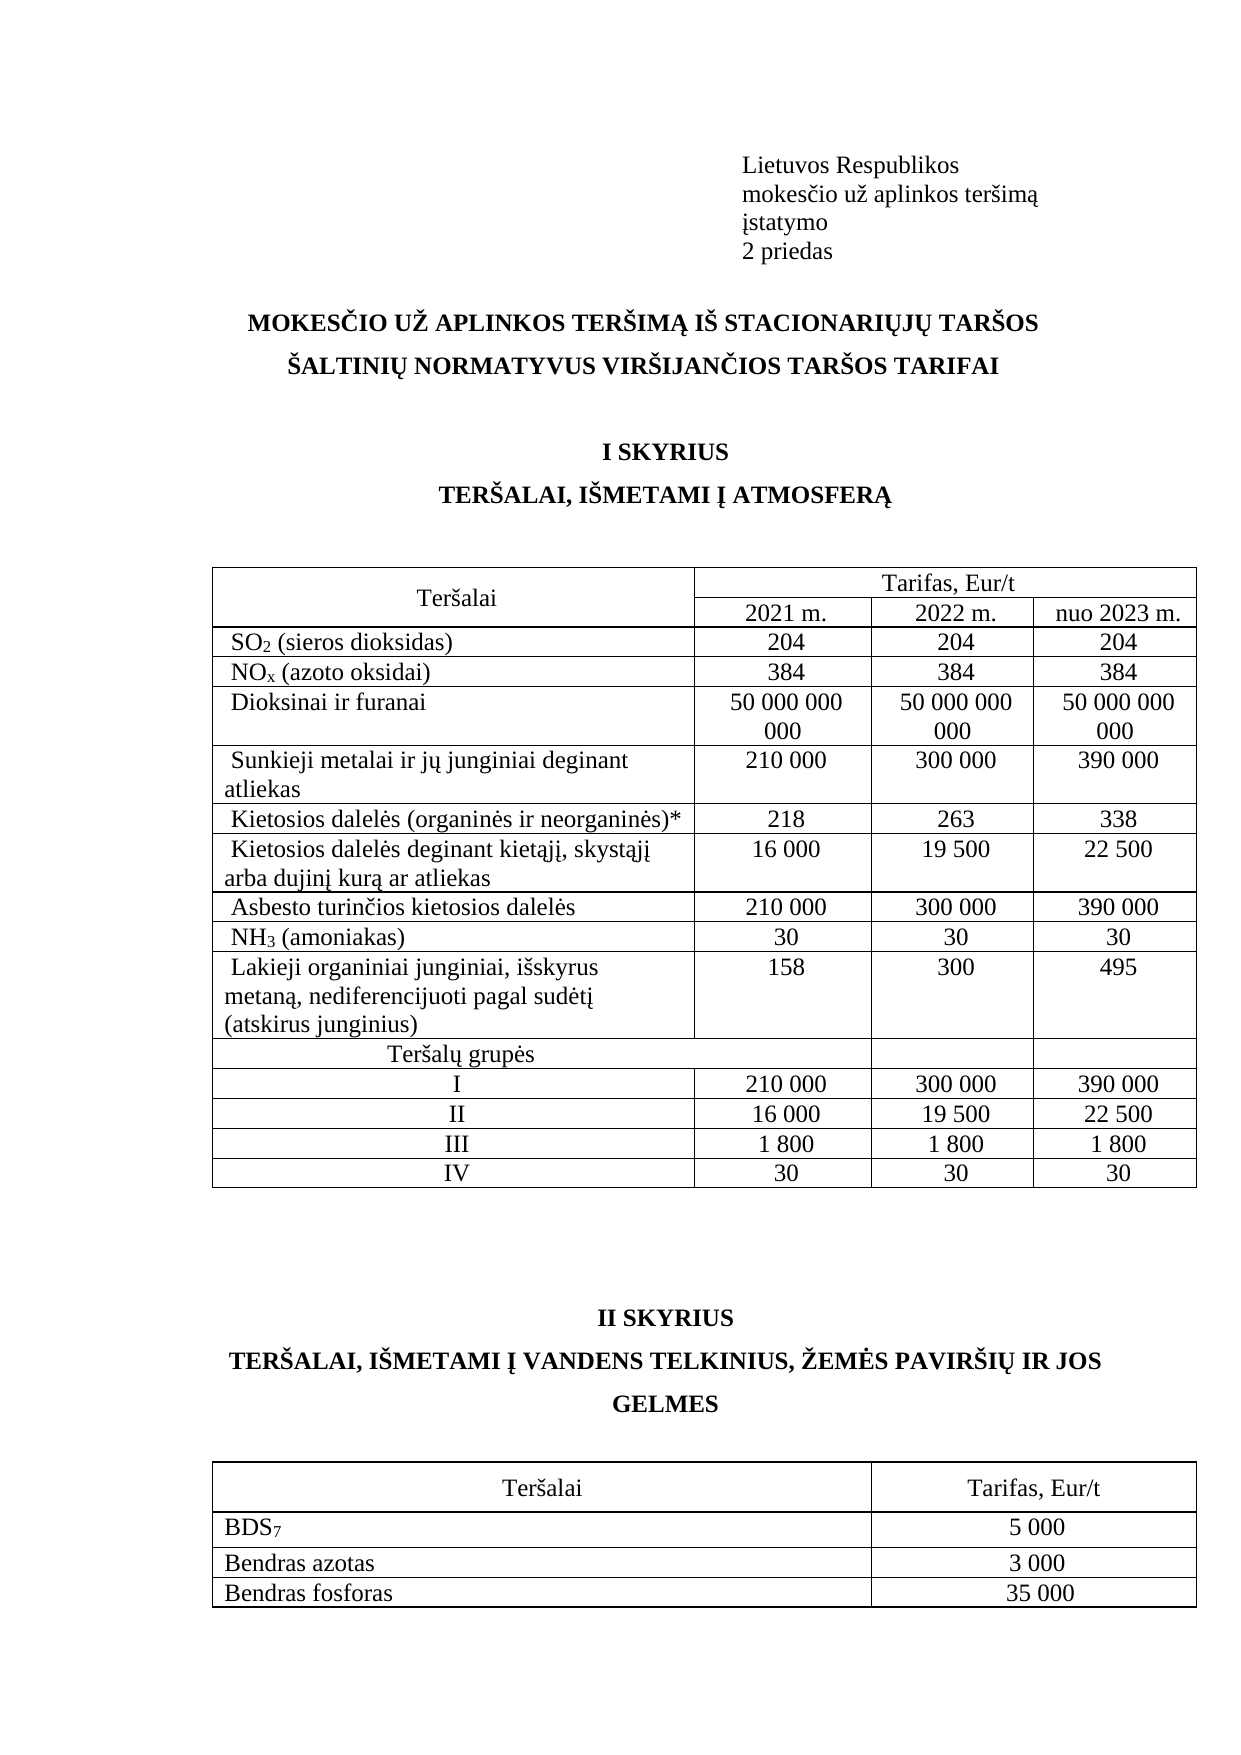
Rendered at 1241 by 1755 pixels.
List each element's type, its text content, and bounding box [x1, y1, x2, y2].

text TERŠALAI, IŠMETAMI Į ATMOSFERĄ [210, 481, 1120, 509]
table_cell 30 [695, 922, 871, 951]
table_cell III [213, 1129, 694, 1157]
table_cell 5 000 [872, 1513, 1196, 1547]
table_cell 390 000 [1034, 746, 1196, 803]
table_cell 495 [1034, 952, 1196, 1038]
table_cell 16 000 [695, 834, 871, 891]
table_cell 50 000 000 000 [695, 687, 871, 744]
table_cell 390 000 [1034, 893, 1196, 921]
table_cell 300 000 [872, 1069, 1033, 1098]
table_cell II [213, 1099, 694, 1128]
table_header Teršalai [213, 568, 694, 626]
text 2 priedas [742, 236, 1076, 265]
table_cell 1 800 [872, 1129, 1033, 1157]
table_cell 30 [1034, 1159, 1196, 1187]
table_cell 204 [1034, 628, 1196, 656]
table_cell 384 [872, 657, 1033, 686]
table_cell 30 [872, 1159, 1033, 1187]
table_cell Kietosios dalelės (organinės ir neorganinės)* [213, 804, 694, 833]
table_cell 19 500 [872, 1099, 1033, 1128]
table_cell Bendras azotas [213, 1548, 871, 1577]
table_cell 210 000 [695, 746, 871, 803]
table_cell Teršalų grupės [213, 1039, 871, 1068]
table_cell 22 500 [1034, 1099, 1196, 1128]
table_cell 300 [872, 952, 1033, 1038]
table_cell 1 800 [1034, 1129, 1196, 1157]
table_cell 35 000 [872, 1578, 1196, 1606]
table_cell 30 [1034, 922, 1196, 951]
table_cell NH3 (amoniakas) [213, 922, 694, 951]
table_cell 390 000 [1034, 1069, 1196, 1098]
table_cell 50 000 000 000 [1034, 687, 1196, 744]
table_cell Bendras fosforas [213, 1578, 871, 1606]
table_cell 2021 m. [695, 598, 871, 626]
table_cell Sunkieji metalai ir jų junginiai deginant atliekas [213, 746, 694, 803]
table_cell 204 [695, 628, 871, 656]
table_cell IV [213, 1159, 694, 1187]
table_cell 1 800 [695, 1129, 871, 1157]
table_cell BDS7 [213, 1513, 871, 1547]
text TERŠALAI, IŠMETAMI Į VANDENS TELKINIUS, ŽEMĖS PAVIRŠIŲ IR JOS GELMES [210, 1346, 1120, 1418]
table_cell 19 500 [872, 834, 1033, 891]
table_cell Dioksinai ir furanai [213, 687, 694, 744]
table_cell 22 500 [1034, 834, 1196, 891]
text mokesčio už aplinkos teršimą įstatymo [742, 179, 1091, 236]
table_cell Asbesto turinčios kietosios dalelės [213, 893, 694, 921]
table_cell NOx (azoto oksidai) [213, 657, 694, 686]
table_cell 16 000 [695, 1099, 871, 1128]
table_header Tarifas, Eur/t [695, 568, 1196, 597]
table_cell 338 [1034, 804, 1196, 833]
table_cell 300 000 [872, 746, 1033, 803]
table_cell 263 [872, 804, 1033, 833]
table_cell nuo 2023 m. [1034, 598, 1196, 626]
table_cell 204 [872, 628, 1033, 656]
table_cell 158 [695, 952, 871, 1038]
text II SKYRIUS [210, 1303, 1120, 1332]
text I SKYRIUS [210, 437, 1120, 466]
table_cell 300 000 [872, 893, 1033, 921]
table_cell Lakieji organiniai junginiai, išskyrus metaną, nediferencijuoti pagal sudėtį (atskirus junginius) [213, 952, 694, 1038]
table_cell Kietosios dalelės deginant kietąjį, skystąjį arba dujinį kurą ar atliekas [213, 834, 694, 891]
text Lietuvos Respublikos [742, 150, 1076, 179]
table_header Teršalai [213, 1463, 871, 1511]
table_cell 50 000 000 000 [872, 687, 1033, 744]
table_cell [872, 1039, 1033, 1068]
text MOKESČIO UŽ APLINKOS TERŠIMĄ IŠ STACIONARIŲJŲ TARŠOS ŠALTINIŲ NORMATYVUS VIRŠIJANČIOS TARŠOS TARIFAI [210, 308, 1076, 380]
table_cell 384 [695, 657, 871, 686]
table_cell 210 000 [695, 893, 871, 921]
table_cell SO2 (sieros dioksidas) [213, 628, 694, 656]
table_cell 210 000 [695, 1069, 871, 1098]
table_cell [1034, 1039, 1196, 1068]
table_cell 30 [872, 922, 1033, 951]
table_cell I [213, 1069, 694, 1098]
table_header Tarifas, Eur/t [872, 1463, 1196, 1511]
table_cell 30 [695, 1159, 871, 1187]
table_cell 218 [695, 804, 871, 833]
table_cell 3 000 [872, 1548, 1196, 1577]
table_cell 2022 m. [872, 598, 1033, 626]
table_cell 384 [1034, 657, 1196, 686]
